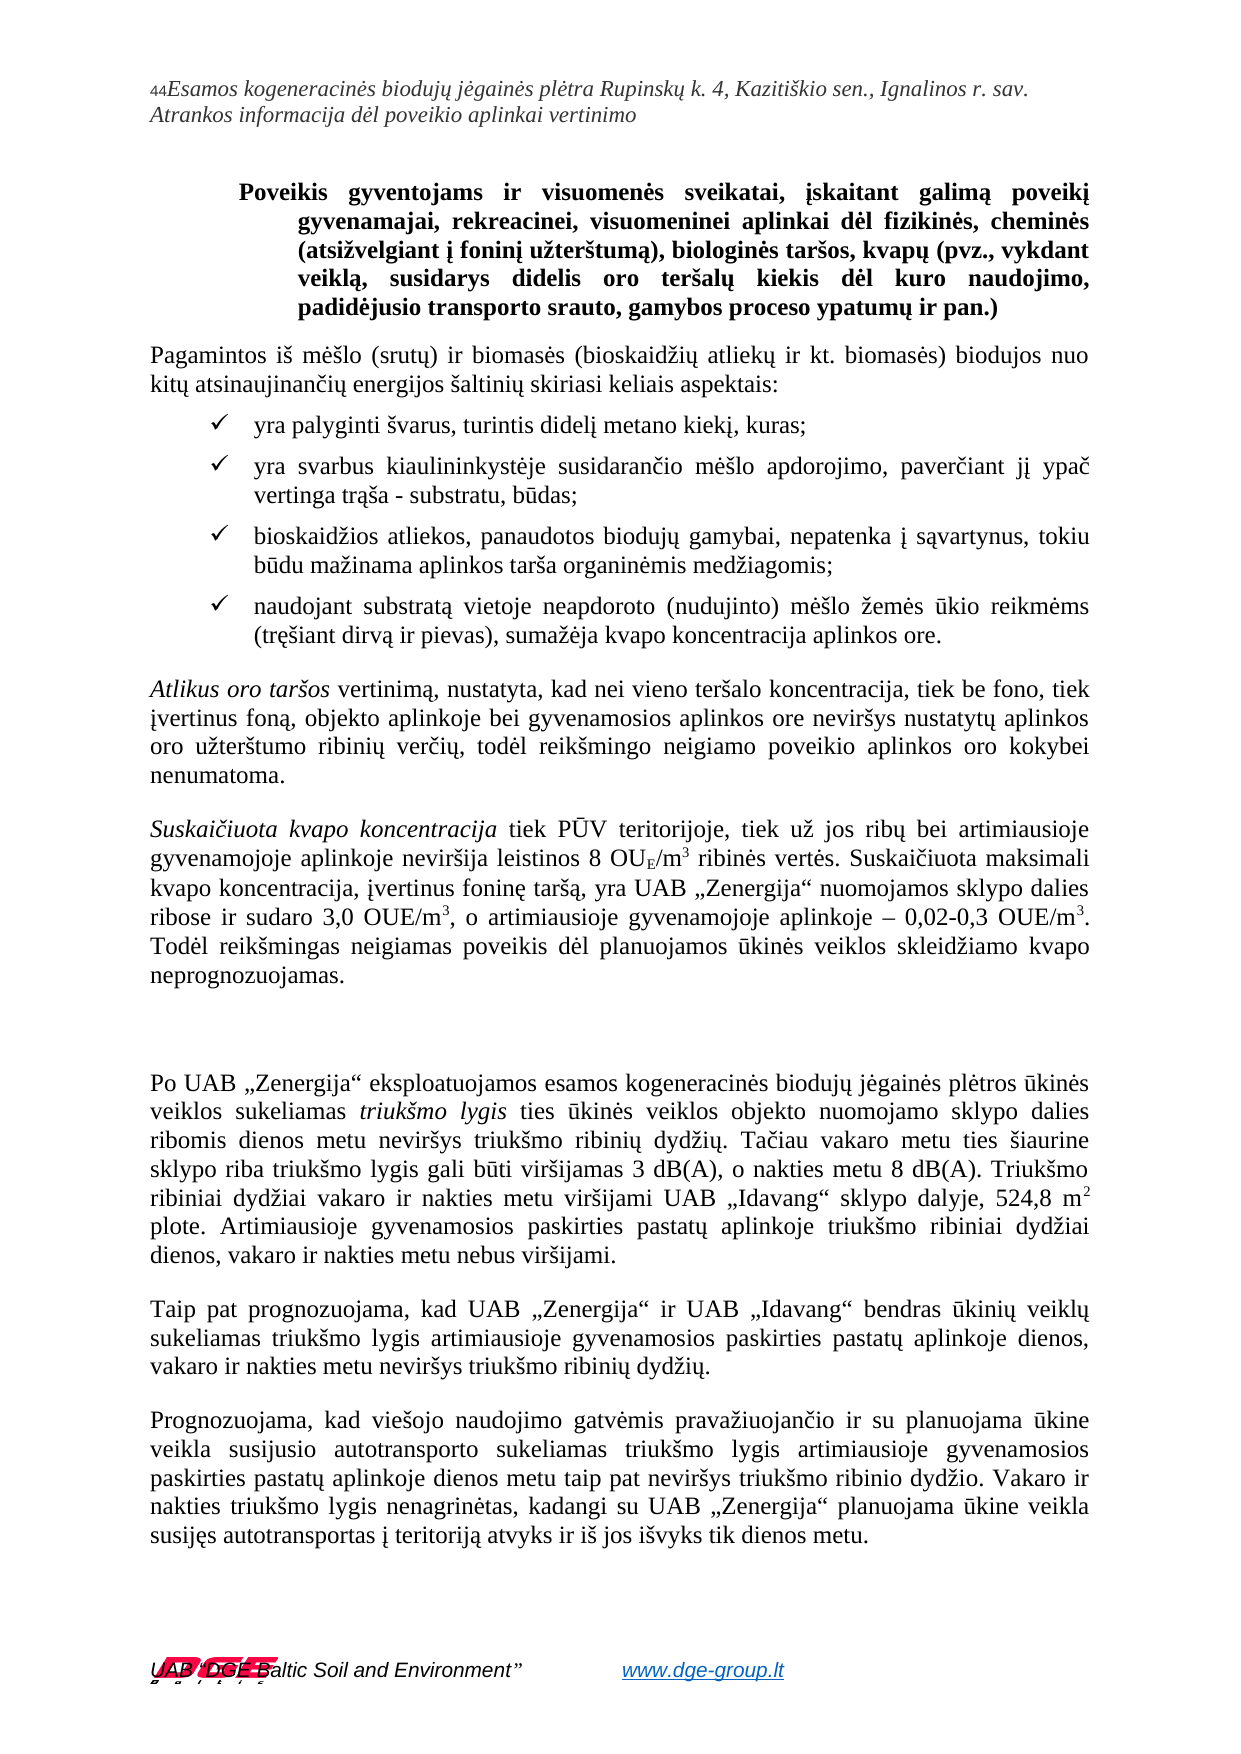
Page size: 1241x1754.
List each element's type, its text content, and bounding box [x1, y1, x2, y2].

text Prognozuojama, kad viešojo naudojimo gatvėmis pravažiuojančio ir su planuojama ūkine veikla susijusio autotransporto sukeliamas triukšmo lygis artimiausioje gyvenamosios paskirties pastatų aplinkoje dienos metu taip pat neviršys triukšmo ribinio dydžio. Vakaro ir nakties triukšmo lygis nenagrinėtas, kadangi su UAB „Zenergija“ planuojama ūkine veikla susijęs autotransportas į teritoriją atvyks ir iš jos išvyks tik dienos metu. [150, 1405, 1090, 1549]
text Atlikus oro taršos vertinimą, nustatyta, kad nei vieno teršalo koncentracija, tiek be fono, tiek įvertinus foną, objekto aplinkoje bei gyvenamosios aplinkos ore neviršys nustatytų aplinkos oro užterštumo ribinių verčių, todėl reikšmingo neigiamo poveikio aplinkos oro kokybei nenumatoma. [150, 674, 1090, 789]
list naudojant substratą vietoje neapdoroto (nudujinto) mėšlo žemės ūkio reikmėms (tręšiant dirvą ir pievas), sumažėja kvapo koncentracija aplinkos ore. [209, 591, 1090, 649]
subtitle Poveikis gyventojams ir visuomenės sveikatai, įskaitant galimą poveikį gyvenamajai, rekreacinei, visuomeninei aplinkai dėl fizikinės, cheminės (atsižvelgiant į foninį užterštumą), biologinės taršos, kvapų (pvz., vykdant veiklą, susidarys didelis oro teršalų kiekis dėl kuro naudojimo, padidėjusio transporto srauto, gamybos proceso ypatumų ir pan.) [239, 177, 1090, 321]
picture [150, 1657, 279, 1684]
list yra palyginti švarus, turintis didelį metano kiekį, kuras; [209, 410, 1090, 439]
text Po UAB „Zenergija“ eksploatuojamos esamos kogeneracinės biodujų jėgainės plėtros ūkinės veiklos sukeliamas triukšmo lygis ties ūkinės veiklos objekto nuomojamo sklypo dalies ribomis dienos metu neviršys triukšmo ribinių dydžių. Tačiau vakaro metu ties šiaurine sklypo riba triukšmo lygis gali būti viršijamas 3 dB(A), o nakties metu 8 dB(A). Triukšmo ribiniai dydžiai vakaro ir nakties metu viršijami UAB „Idavang“ sklypo dalyje, 524,8 m2 plote. Artimiausioje gyvenamosios paskirties pastatų aplinkoje triukšmo ribiniai dydžiai dienos, vakaro ir nakties metu nebus viršijami. [150, 1068, 1090, 1269]
text Taip pat prognozuojama, kad UAB „Zenergija“ ir UAB „Idavang“ bendras ūkinių veiklų sukeliamas triukšmo lygis artimiausioje gyvenamosios paskirties pastatų aplinkoje dienos, vakaro ir nakties metu neviršys triukšmo ribinių dydžių. [150, 1294, 1090, 1380]
list bioskaidžios atliekos, panaudotos biodujų gamybai, nepatenka į sąvartynus, tokiu būdu mažinama aplinkos tarša organinėmis medžiagomis; [209, 521, 1090, 579]
text Suskaičiuota kvapo koncentracija tiek PŪV teritorijoje, tiek už jos ribų bei artimiausioje gyvenamojoje aplinkoje neviršija leistinos 8 OUE/m3 ribinės vertės. Suskaičiuota maksimali kvapo koncentracija, įvertinus foninę taršą, yra UAB „Zenergija“ nuomojamos sklypo dalies ribose ir sudaro 3,0 OUE/m3, o artimiausioje gyvenamojoje aplinkoje – 0,02-0,3 OUE/m3. Todėl reikšmingas neigiamas poveikis dėl planuojamos ūkinės veiklos skleidžiamo kvapo neprognozuojamas. [150, 814, 1090, 989]
text Pagamintos iš mėšlo (srutų) ir biomasės (bioskaidžių atliekų ir kt. biomasės) biodujos nuo kitų atsinaujinančių energijos šaltinių skiriasi keliais aspektais: [150, 340, 1090, 398]
list yra svarbus kiaulininkystėje susidarančio mėšlo apdorojimo, paverčiant jį ypač vertinga trąša - substratu, būdas; [209, 451, 1090, 509]
